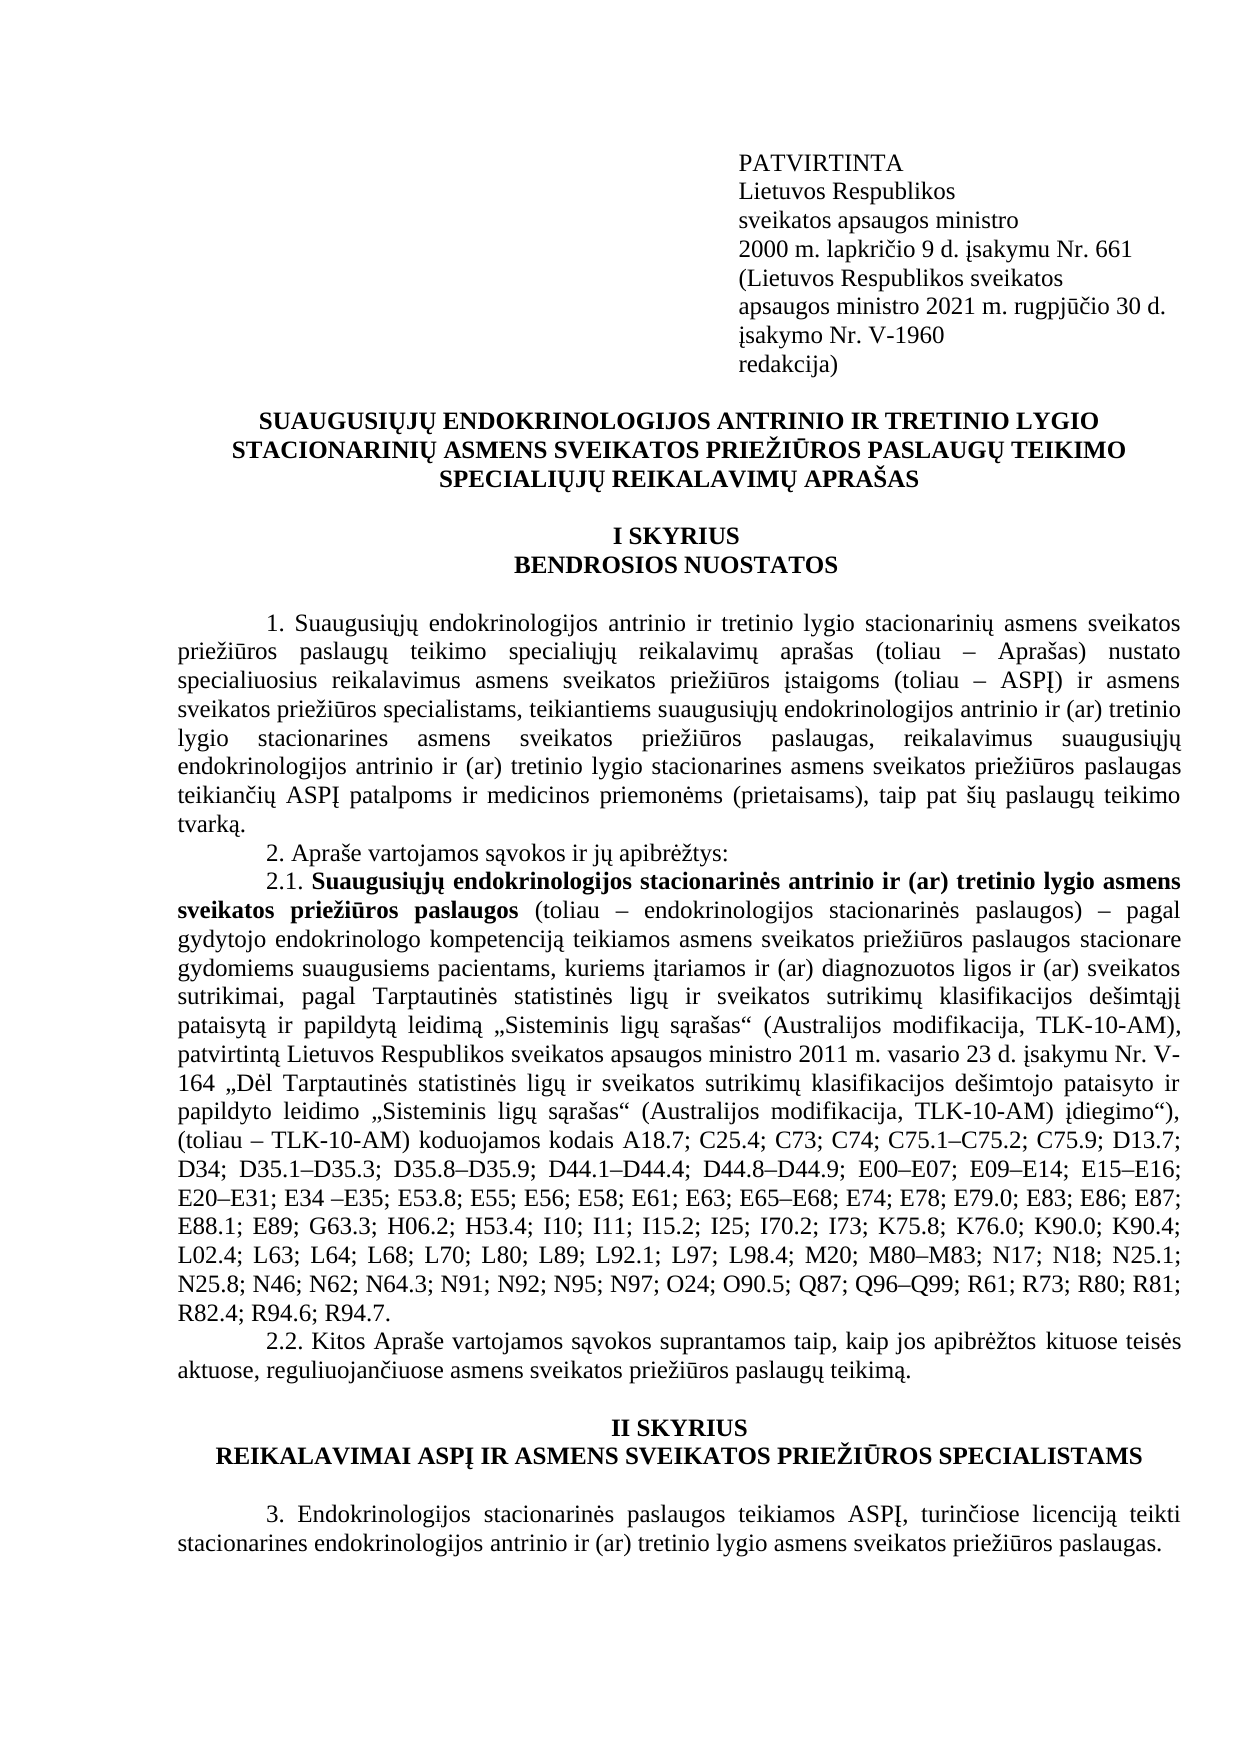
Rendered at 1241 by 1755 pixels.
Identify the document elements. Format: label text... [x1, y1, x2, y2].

text PATVIRTINTA [738, 148, 1181, 176]
text Lietuvos Respublikos [738, 176, 1181, 205]
text 2.1. Suaugusiųjų endokrinologijos stacionarinės antrinio ir (ar) tretinio lygio asmens sveikatos priežiūros paslaugos (toliau – endokrinologijos stacionarinės paslaugos) – pagal gydytojo endokrinologo kompetenciją teikiamos asmens sveikatos priežiūros paslaugos stacionare gydomiems suaugusiems pacientams, kuriems įtariamos ir (ar) diagnozuotos ligos ir (ar) sveikatos sutrikimai, pagal Tarptautinės statistinės ligų ir sveikatos sutrikimų klasifikacijos dešimtąjį pataisytą ir papildytą leidimą „Sisteminis ligų sąrašas“ (Australijos modifikacija, TLK-10-AM), patvirtintą Lietuvos Respublikos sveikatos apsaugos ministro 2011 m. vasario 23 d. įsakymu Nr. V-164 „Dėl Tarptautinės statistinės ligų ir sveikatos sutrikimų klasifikacijos dešimtojo pataisyto ir papildyto leidimo „Sisteminis ligų sąrašas“ (Australijos modifikacija, TLK-10-AM) įdiegimo“), (toliau – TLK-10-AM) koduojamos kodais A18.7; C25.4; C73; C74; C75.1–C75.2; C75.9; D13.7; D34; D35.1–D35.3; D35.8–D35.9; D44.1–D44.4; D44.8–D44.9; E00–E07; E09–E14; E15–E16; E20–E31; E34 –E35; E53.8; E55; E56; E58; E61; E63; E65–E68; E74; E78; E79.0; E83; E86; E87; E88.1; E89; G63.3; H06.2; H53.4; I10; I11; I15.2; I25; I70.2; I73; K75.8; K76.0; K90.0; K90.4; L02.4; L63; L64; L68; L70; L80; L89; L92.1; L97; L98.4; M20; M80–M83; N17; N18; N25.1; N25.8; N46; N62; N64.3; N91; N92; N95; N97; O24; O90.5; Q87; Q96–Q99; R61; R73; R80; R81; R82.4; R94.6; R94.7. [177, 866, 1181, 1326]
text REIKALAVIMAI ASPĮ IR ASMENS SVEIKATOS PRIEŽIŪROS SPECIALISTAMS [177, 1441, 1181, 1470]
text I SKYRIUS [177, 521, 1181, 550]
text SUAUGUSIŲJŲ ENDOKRINOLOGIJOS ANTRINIO IR TRETINIO LYGIO STACIONARINIŲ ASMENS SVEIKATOS PRIEŽIŪROS PASLAUGŲ TEIKIMO SPECIALIŲJŲ REIKALAVIMŲ APRAŠAS [177, 406, 1181, 493]
text (Lietuvos Respublikos sveikatos [738, 263, 1181, 291]
text įsakymo Nr. V-1960 [738, 320, 1181, 349]
text apsaugos ministro 2021 m. rugpjūčio 30 d. [738, 291, 1181, 320]
text 3. Endokrinologijos stacionarinės paslaugos teikiamos ASPĮ, turinčiose licenciją teikti stacionarines endokrinologijos antrinio ir (ar) tretinio lygio asmens sveikatos priežiūros paslaugas. [177, 1499, 1181, 1556]
text II SKYRIUS [177, 1413, 1181, 1441]
text 2.2. Kitos Apraše vartojamos sąvokos suprantamos taip, kaip jos apibrėžtos kituose teisės aktuose, reguliuojančiuose asmens sveikatos priežiūros paslaugų teikimą. [177, 1326, 1181, 1384]
text 2. Apraše vartojamos sąvokos ir jų apibrėžtys: [177, 838, 1181, 866]
text sveikatos apsaugos ministro [738, 205, 1181, 234]
text 2000 m. lapkričio 9 d. įsakymu Nr. 661 [738, 234, 1181, 263]
text redakcija) [738, 349, 1181, 378]
text 1. Suaugusiųjų endokrinologijos antrinio ir tretinio lygio stacionarinių asmens sveikatos priežiūros paslaugų teikimo specialiųjų reikalavimų aprašas (toliau – Aprašas) nustato specialiuosius reikalavimus asmens sveikatos priežiūros įstaigoms (toliau – ASPĮ) ir asmens sveikatos priežiūros specialistams, teikiantiems suaugusiųjų endokrinologijos antrinio ir (ar) tretinio lygio stacionarines asmens sveikatos priežiūros paslaugas, reikalavimus suaugusiųjų endokrinologijos antrinio ir (ar) tretinio lygio stacionarines asmens sveikatos priežiūros paslaugas teikiančių ASPĮ patalpoms ir medicinos priemonėms (prietaisams), taip pat šių paslaugų teikimo tvarką. [177, 608, 1181, 838]
text BENDROSIOS NUOSTATOS [177, 550, 1181, 579]
